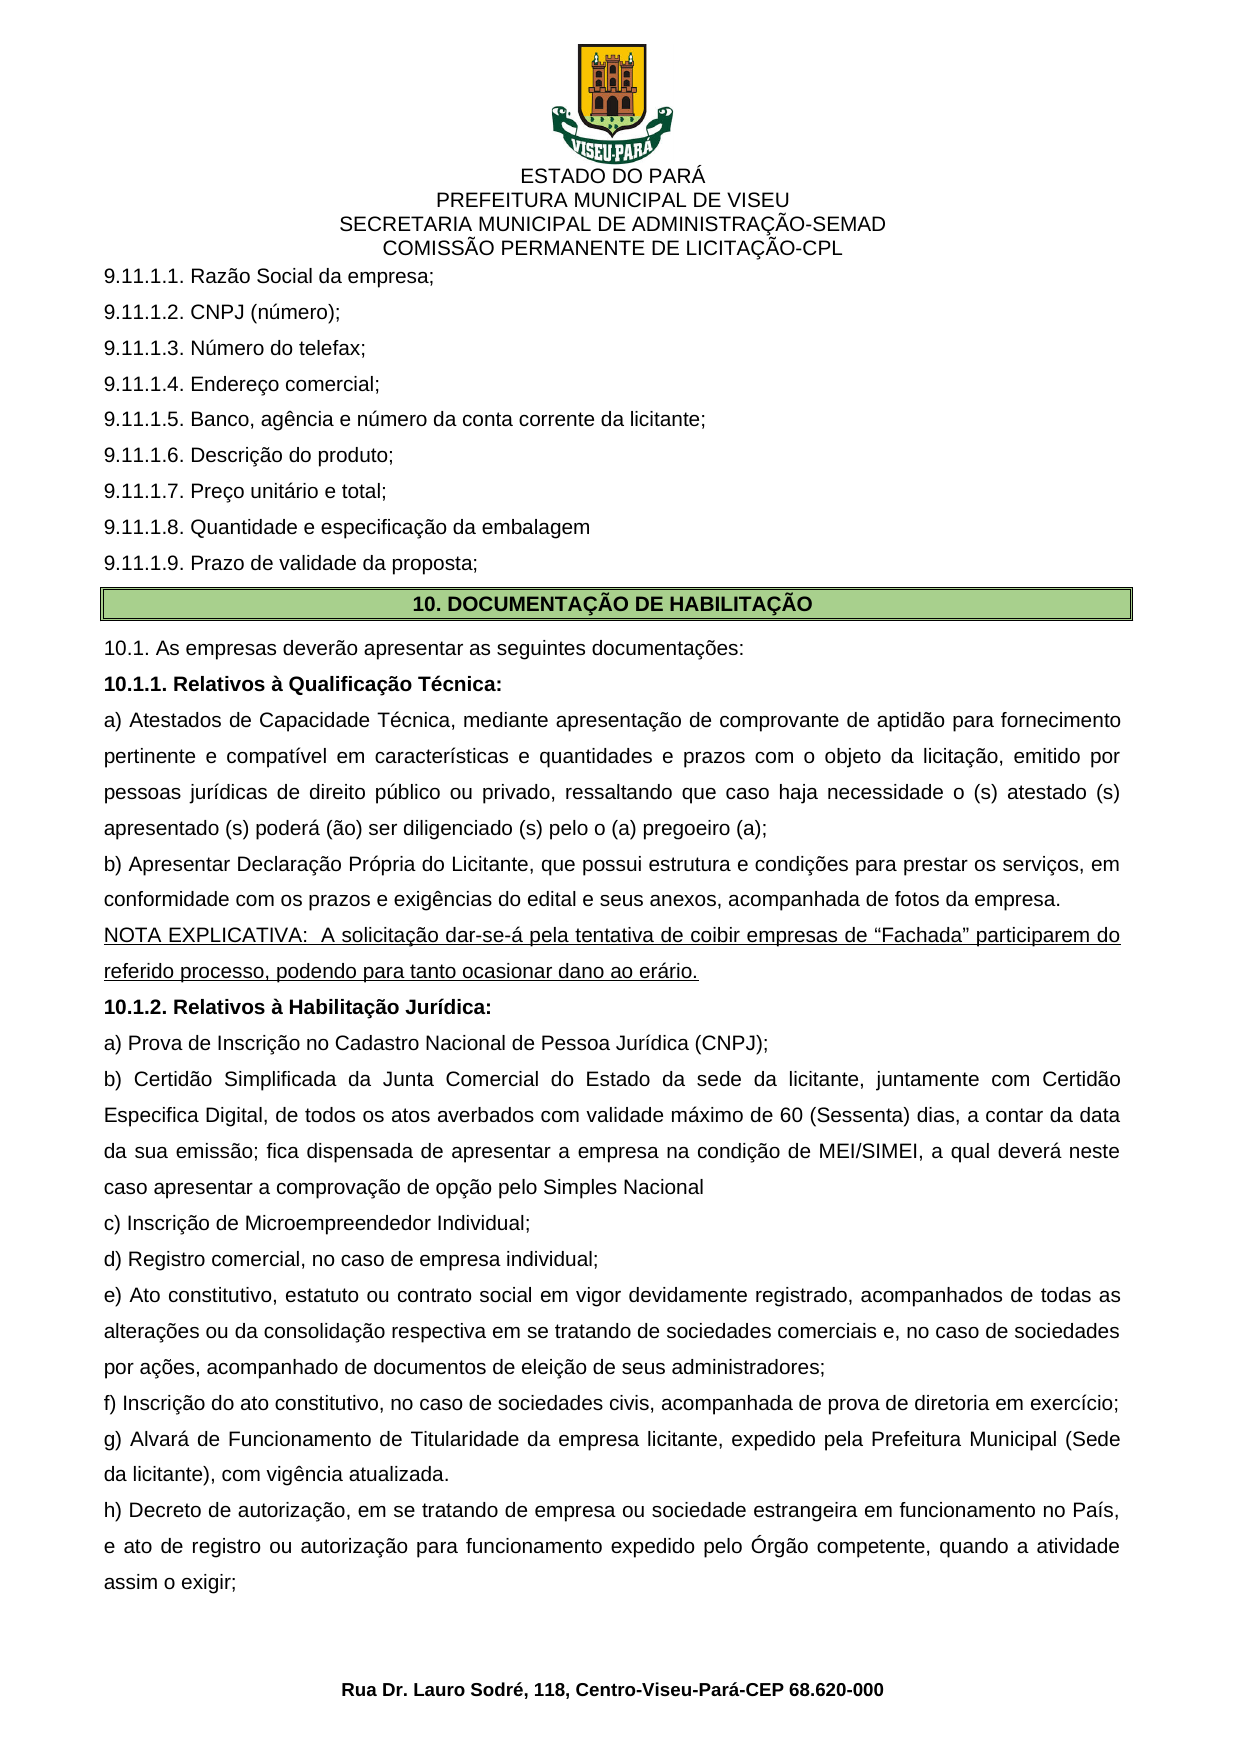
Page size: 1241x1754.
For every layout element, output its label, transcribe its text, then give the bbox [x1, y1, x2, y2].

text 9.11.1.6. Descrição do produto; [103, 443, 1122, 467]
text c) Inscrição de Microempreendedor Individual; [103, 1211, 1122, 1235]
text f) Inscrição do ato constitutivo, no caso de sociedades civis, acompanhada de prova de diretoria em exercício; [103, 1390, 1122, 1414]
text b) Apresentar Declaração Própria do Licitante, que possui estrutura e condições para prestar os serviços, em conformidade com os prazos e exigências do edital e seus anexos, acompanhada de fotos da empresa. [103, 851, 1122, 911]
text 9.11.1.9. Prazo de validade da proposta; [103, 551, 1122, 575]
text 9.11.1.8. Quantidade e especificação da embalagem [103, 515, 1122, 539]
text b) Certidão Simplificada da Junta Comercial do Estado da sede da licitante, juntamente com Certidão Especifica Digital, de todos os atos averbados com validade máximo de 60 (Sessenta) dias, a contar da data da sua emissão; fica dispensada de apresentar a empresa na condição de MEI/SIMEI, a qual deverá neste caso apresentar a comprovação de opção pelo Simples Nacional [103, 1067, 1122, 1199]
text a) Atestados de Capacidade Técnica, mediante apresentação de comprovante de aptidão para fornecimento pertinente e compatível em características e quantidades e prazos com o objeto da licitação, emitido por pessoas jurídicas de direito público ou privado, ressaltando que caso haja necessidade o (s) atestado (s) apresentado (s) poderá (ão) ser diligenciado (s) pelo o (a) pregoeiro (a); [103, 708, 1122, 839]
text 9.11.1.2. CNPJ (número); [103, 299, 1122, 323]
text 9.11.1.5. Banco, agência e número da conta corrente da licitante; [103, 407, 1122, 431]
picture [551, 44, 674, 165]
text g) Alvará de Funcionamento de Titularidade da empresa licitante, expedido pela Prefeitura Municipal (Sede da licitante), com vigência atualizada. [103, 1426, 1122, 1486]
text NOTA EXPLICATIVA: A solicitação dar-se-á pela tentativa de coibir empresas de “Fachada” participarem do referido processo, podendo para tanto ocasionar dano ao erário. [103, 923, 1122, 983]
text 10.1.2. Relativos à Habilitação Jurídica: [103, 995, 1122, 1019]
text d) Registro comercial, no caso de empresa individual; [103, 1247, 1122, 1271]
text 10.1. As empresas deverão apresentar as seguintes documentações: [103, 636, 1122, 660]
text 9.11.1.7. Preço unitário e total; [103, 479, 1122, 503]
text 9.11.1.4. Endereço comercial; [103, 371, 1122, 395]
text 9.11.1.3. Número do telefax; [103, 335, 1122, 359]
text a) Prova de Inscrição no Cadastro Nacional de Pessoa Jurídica (CNPJ); [103, 1031, 1122, 1055]
text 10. DOCUMENTAÇÃO DE HABILITAÇÃO [104, 590, 1130, 618]
text 10.1.1. Relativos à Qualificação Técnica: [103, 672, 1122, 696]
text e) Ato constitutivo, estatuto ou contrato social em vigor devidamente registrado, acompanhados de todas as alterações ou da consolidação respectiva em se tratando de sociedades comerciais e, no caso de sociedades por ações, acompanhado de documentos de eleição de seus administradores; [103, 1283, 1122, 1378]
text 9.11.1.1. Razão Social da empresa; [103, 263, 1122, 287]
text h) Decreto de autorização, em se tratando de empresa ou sociedade estrangeira em funcionamento no País, e ato de registro ou autorização para funcionamento expedido pelo Órgão competente, quando a atividade assim o exigir; [103, 1498, 1122, 1594]
